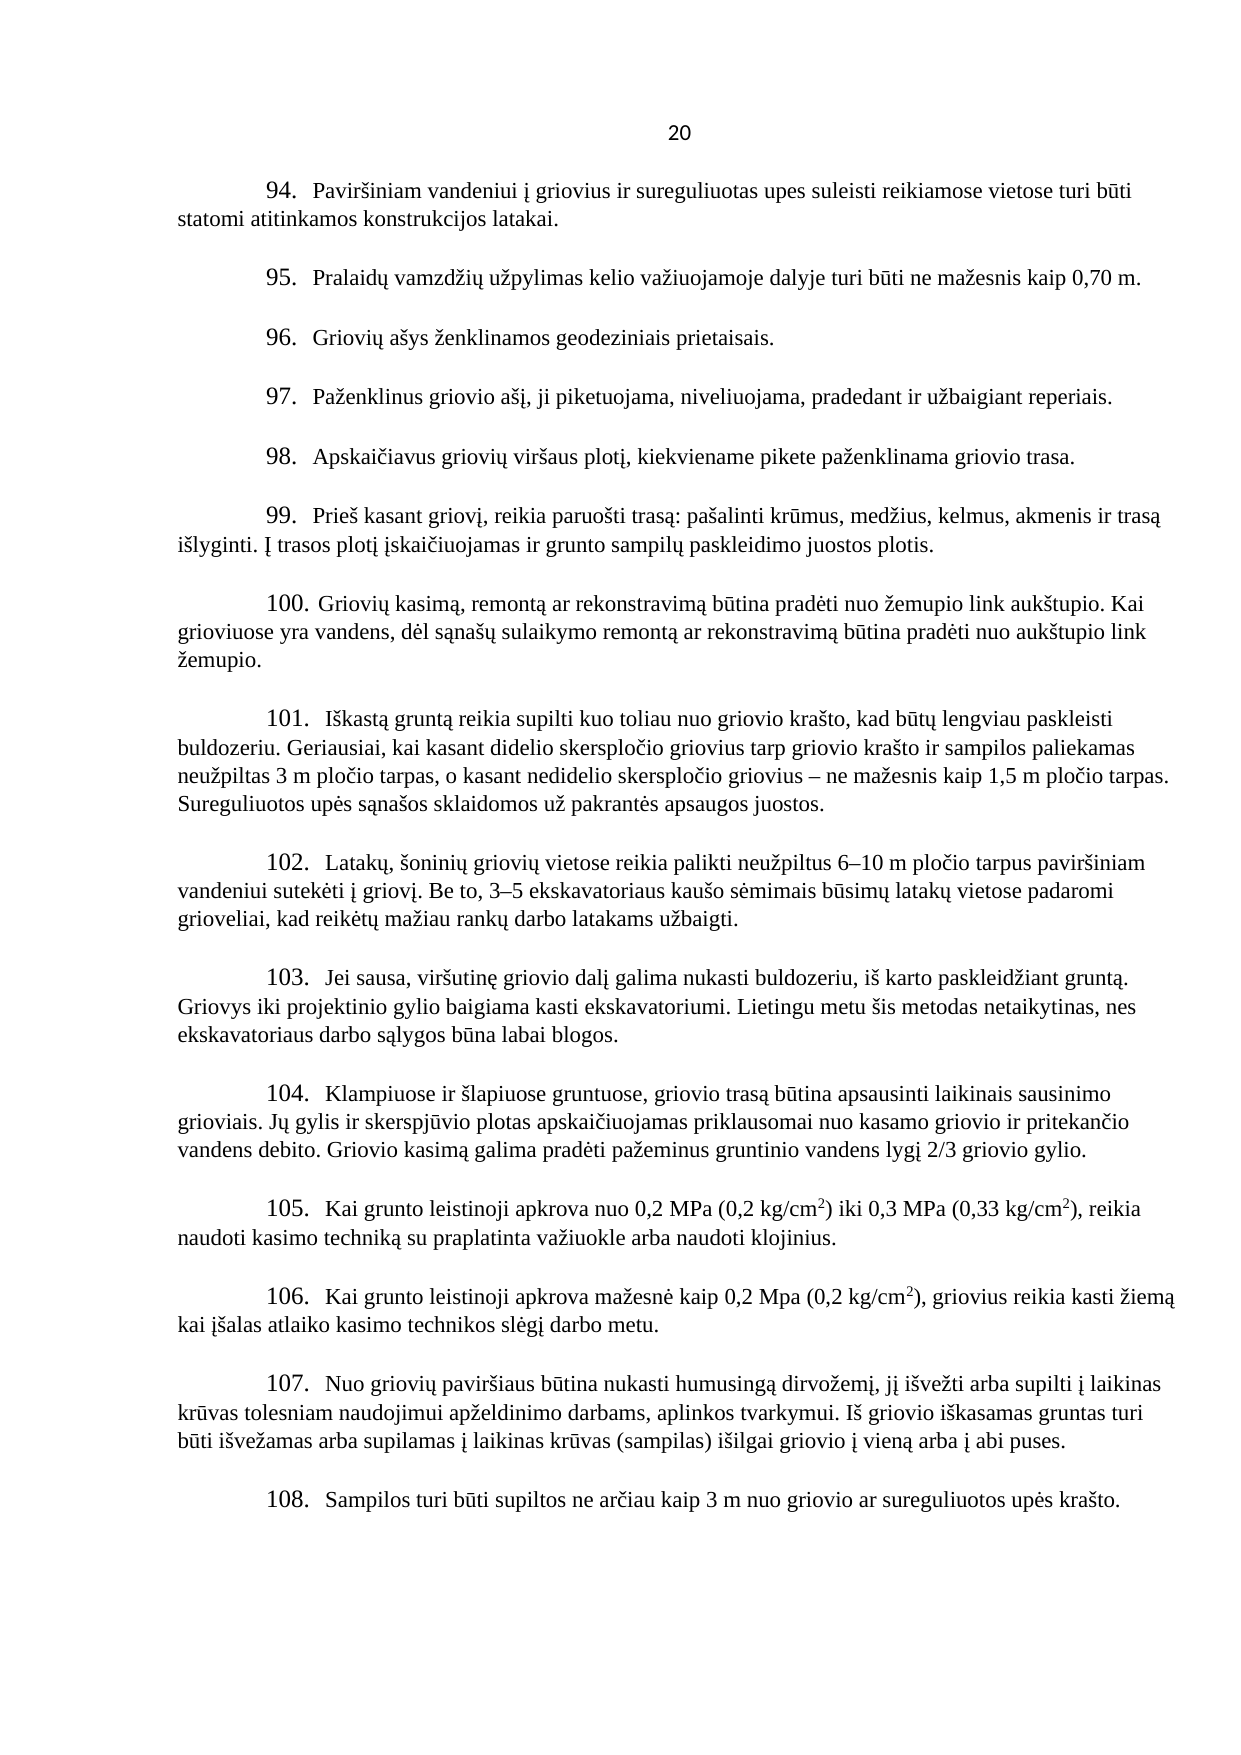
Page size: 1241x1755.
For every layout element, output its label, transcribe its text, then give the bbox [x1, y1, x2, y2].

text 96. Griovių ašys ženklinamos geodeziniais prietaisais. [177, 322, 1181, 351]
text 105. Kai grunto leistinoji apkrova nuo 0,2 MPa (0,2 kg/cm2) iki 0,3 MPa (0,33 kg/cm2), reikia naudoti kasimo techniką su praplatinta važiuokle arba naudoti klojinius. [177, 1193, 1181, 1250]
text 107. Nuo griovių paviršiaus būtina nukasti humusingą dirvožemį, jį išvežti arba supilti į laikinas krūvas tolesniam naudojimui apželdinimo darbams, aplinkos tvarkymui. Iš griovio iškasamas gruntas turi būti išvežamas arba supilamas į laikinas krūvas (sampilas) išilgai griovio į vieną arba į abi puses. [177, 1368, 1181, 1453]
text 104. Klampiuose ir šlapiuose gruntuose, griovio trasą būtina apsausinti laikinais sausinimo grioviais. Jų gylis ir skerspjūvio plotas apskaičiuojamas priklausomai nuo kasamo griovio ir pritekančio vandens debito. Griovio kasimą galima pradėti pažeminus gruntinio vandens lygį 2/3 griovio gylio. [177, 1078, 1181, 1163]
text 101. Iškastą gruntą reikia supilti kuo toliau nuo griovio krašto, kad būtų lengviau paskleisti buldozeriu. Geriausiai, kai kasant didelio skerspločio griovius tarp griovio krašto ir sampilos paliekamas neužpiltas 3 m pločio tarpas, o kasant nedidelio skerspločio griovius – ne mažesnis kaip 1,5 m pločio tarpas. Sureguliuotos upės sąnašos sklaidomos už pakrantės apsaugos juostos. [177, 703, 1181, 816]
text 97. Paženklinus griovio ašį, ji piketuojama, niveliuojama, pradedant ir užbaigiant reperiais. [177, 381, 1181, 410]
text 103. Jei sausa, viršutinę griovio dalį galima nukasti buldozeriu, iš karto paskleidžiant gruntą. Griovys iki projektinio gylio baigiama kasti ekskavatoriumi. Lietingu metu šis metodas netaikytinas, nes ekskavatoriaus darbo sąlygos būna labai blogos. [177, 962, 1181, 1047]
text 106. Kai grunto leistinoji apkrova mažesnė kaip 0,2 Mpa (0,2 kg/cm2), griovius reikia kasti žiemą kai įšalas atlaiko kasimo technikos slėgį darbo metu. [177, 1281, 1181, 1338]
text 99. Prieš kasant griovį, reikia paruošti trasą: pašalinti krūmus, medžius, kelmus, akmenis ir trasą išlyginti. Į trasos plotį įskaičiuojamas ir grunto sampilų paskleidimo juostos plotis. [177, 500, 1181, 557]
text 108. Sampilos turi būti supiltos ne arčiau kaip 3 m nuo griovio ar sureguliuotos upės krašto. [177, 1484, 1181, 1512]
text 102. Latakų, šoninių griovių vietose reikia palikti neužpiltus 6–10 m pločio tarpus paviršiniam vandeniui sutekėti į griovį. Be to, 3–5 ekskavatoriaus kaušo sėmimais būsimų latakų vietose padaromi grioveliai, kad reikėtų mažiau rankų darbo latakams užbaigti. [177, 847, 1181, 932]
text 94. Paviršiniam vandeniui į griovius ir sureguliuotas upes suleisti reikiamose vietose turi būti statomi atitinkamos konstrukcijos latakai. [177, 175, 1181, 232]
text 98. Apskaičiavus griovių viršaus plotį, kiekviename pikete paženklinama griovio trasa. [177, 441, 1181, 469]
text 100. Griovių kasimą, remontą ar rekonstravimą būtina pradėti nuo žemupio link aukštupio. Kai grioviuose yra vandens, dėl sąnašų sulaikymo remontą ar rekonstravimą būtina pradėti nuo aukštupio link žemupio. [177, 588, 1181, 673]
text 95. Pralaidų vamzdžių užpylimas kelio važiuojamoje dalyje turi būti ne mažesnis kaip 0,70 m. [177, 262, 1181, 291]
